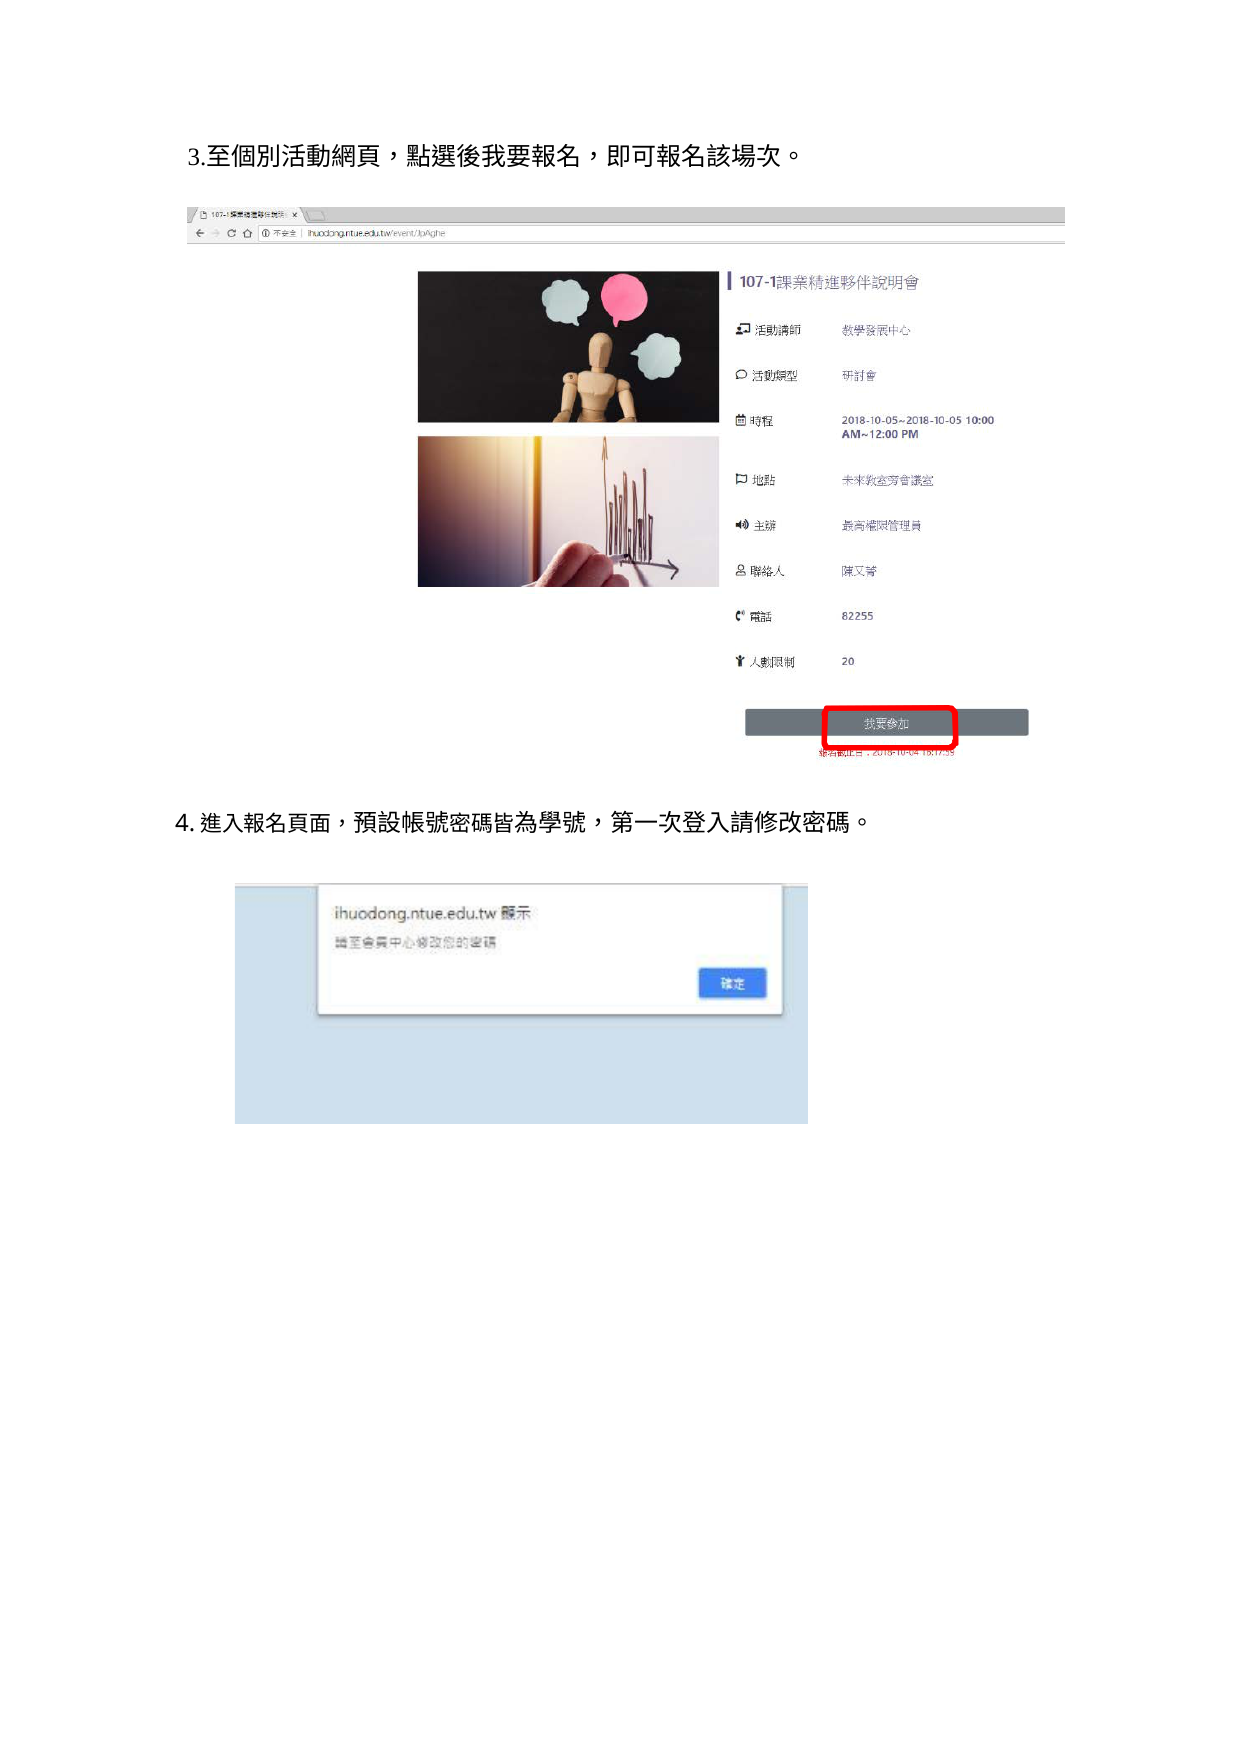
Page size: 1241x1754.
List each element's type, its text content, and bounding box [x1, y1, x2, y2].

list 進入報名頁面，預設帳號密碼皆為學號，第一次登入請修改密碼。 [175, 808, 1090, 837]
picture [234, 883, 808, 1124]
picture [187, 207, 1065, 781]
text 3.至個別活動網頁，點選後我要報名，即可報名該場次。 [187, 141, 1090, 172]
